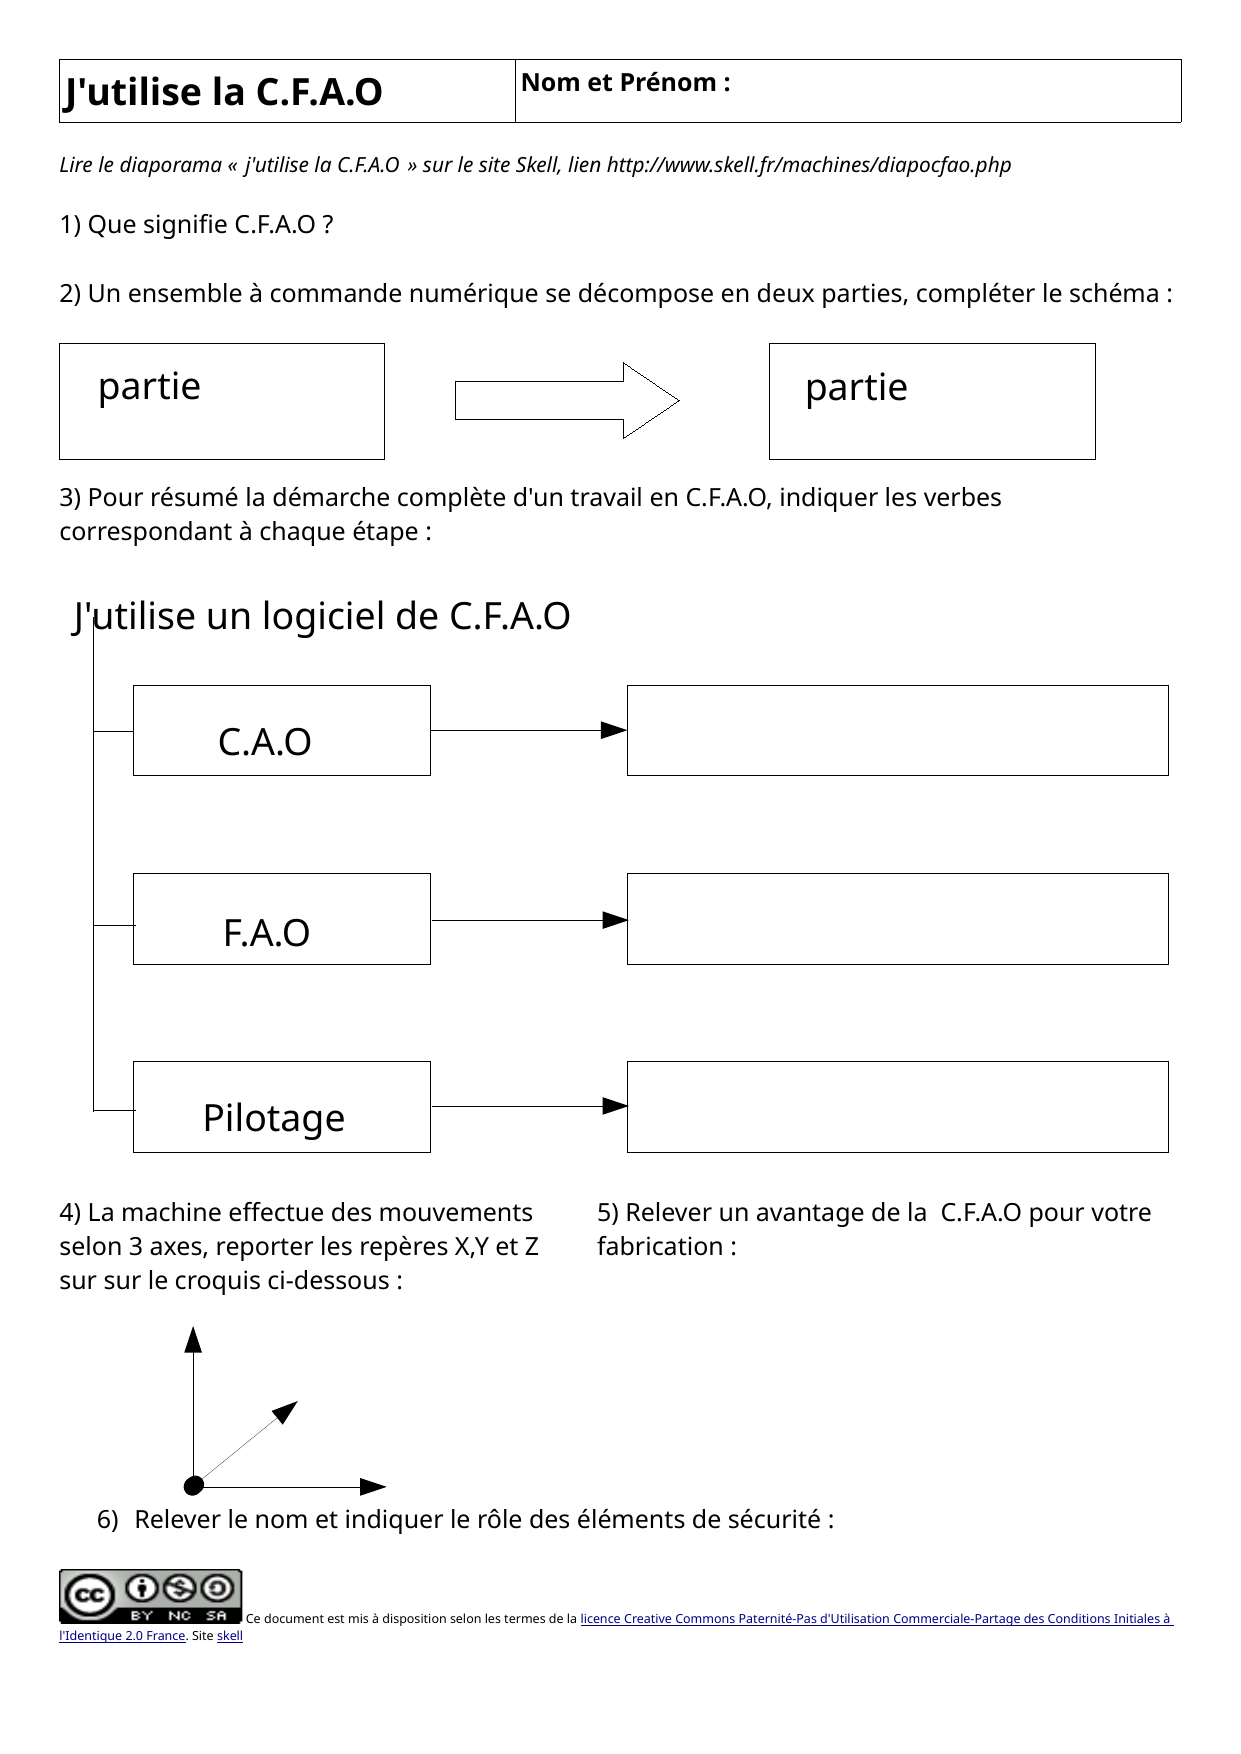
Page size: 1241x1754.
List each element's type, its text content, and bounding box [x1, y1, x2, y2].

text 1) Que signifie C.F.A.O ? [59, 207, 1181, 241]
table_header [551, 1195, 597, 1501]
table_header J'utilise la C.F.A.O [60, 60, 515, 122]
text 3) Pour résumé la démarche complète d'un travail en C.F.A.O, indiquer les verbes correspondant à chaque étape : [59, 479, 1181, 548]
table_header 5) Relever un avantage de la C.F.A.O pour votre fabrication : [597, 1195, 1181, 1501]
table_header Nom et Prénom : [516, 60, 1181, 122]
list Relever le nom et indiquer le rôle des éléments de sécurité : [97, 1501, 1181, 1536]
text Lire le diaporama « j'utilise la C.F.A.O » sur le site Skell, lien http://www.skell.fr/machines/diapocfao.php [59, 150, 1181, 179]
picture [59, 1569, 243, 1624]
text 2) Un ensemble à commande numérique se décompose en deux parties, compléter le schéma : [59, 275, 1181, 309]
table_header 4) La machine effectue des mouvements selon 3 axes, reporter les repères X,Y et Z sur sur le croquis ci-dessous : [59, 1195, 551, 1297]
table_cell [59, 1297, 551, 1501]
text Ce document est mis à disposition selon les termes de la licence Creative Commons Paternité-Pas d'Utilisation Commerciale-Partage des Conditions Initiales à l'Identique 2.0 France. Site skell [59, 1569, 1181, 1644]
